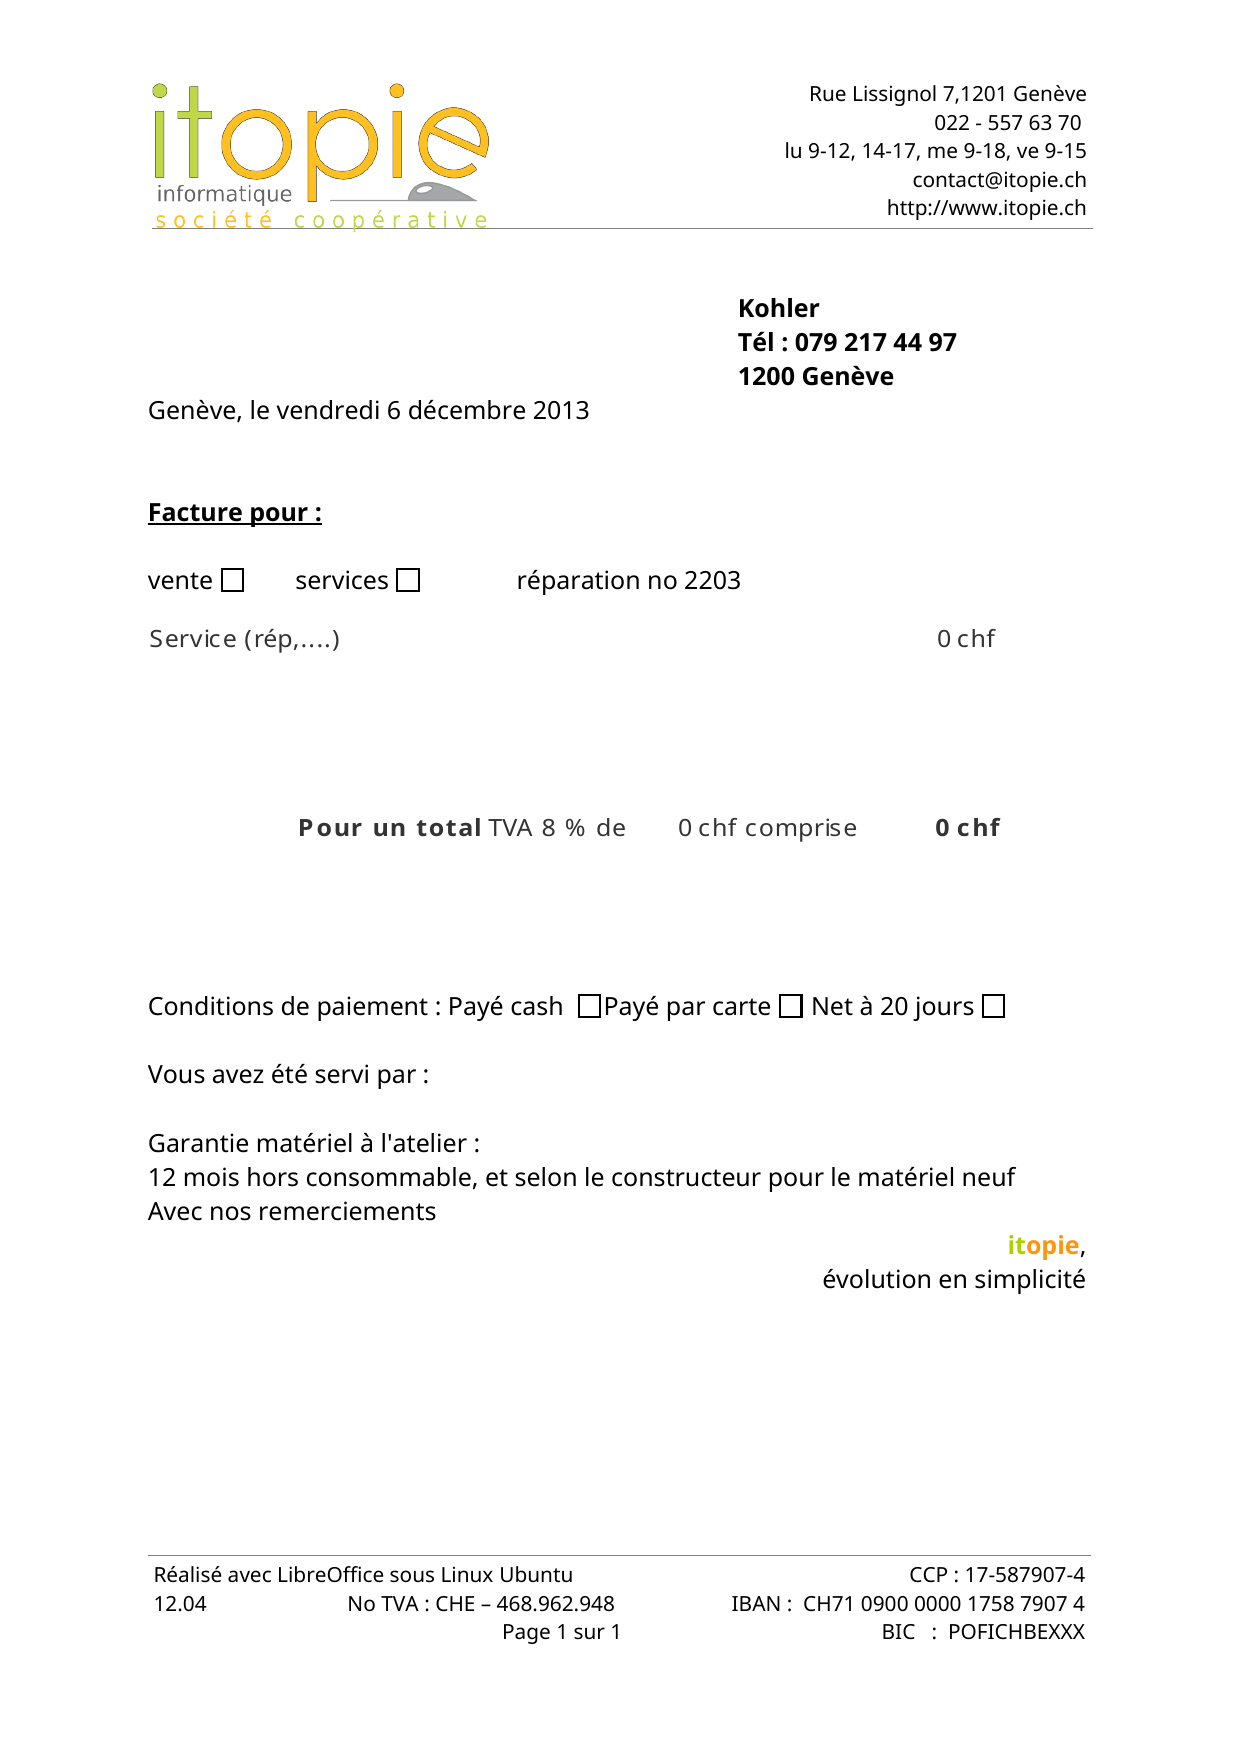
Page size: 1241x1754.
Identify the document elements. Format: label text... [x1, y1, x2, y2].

text Garantie matériel à l'atelier : [148, 1125, 1093, 1159]
text vente services réparation no 2203 [148, 563, 1093, 597]
text Conditions de paiement : Payé cash Payé par carte Net à 20 jours [148, 989, 1093, 1023]
text Avec nos remerciements [148, 1193, 1093, 1227]
text Genève, le vendredi 6 décembre 2013 [148, 392, 1093, 427]
text Facture pour : [148, 495, 1093, 529]
text évolution en simplicité [148, 1262, 1093, 1296]
text Vous avez été servi par : [148, 1057, 1093, 1091]
text 12 mois hors consommable, et selon le constructeur pour le matériel neuf [148, 1159, 1093, 1193]
text Tél : 079 217 44 97 [148, 324, 1093, 358]
text Kohler [148, 290, 1093, 324]
text 1200 Genève [148, 358, 1093, 392]
picture [138, 72, 500, 244]
text itopie, [148, 1227, 1093, 1262]
